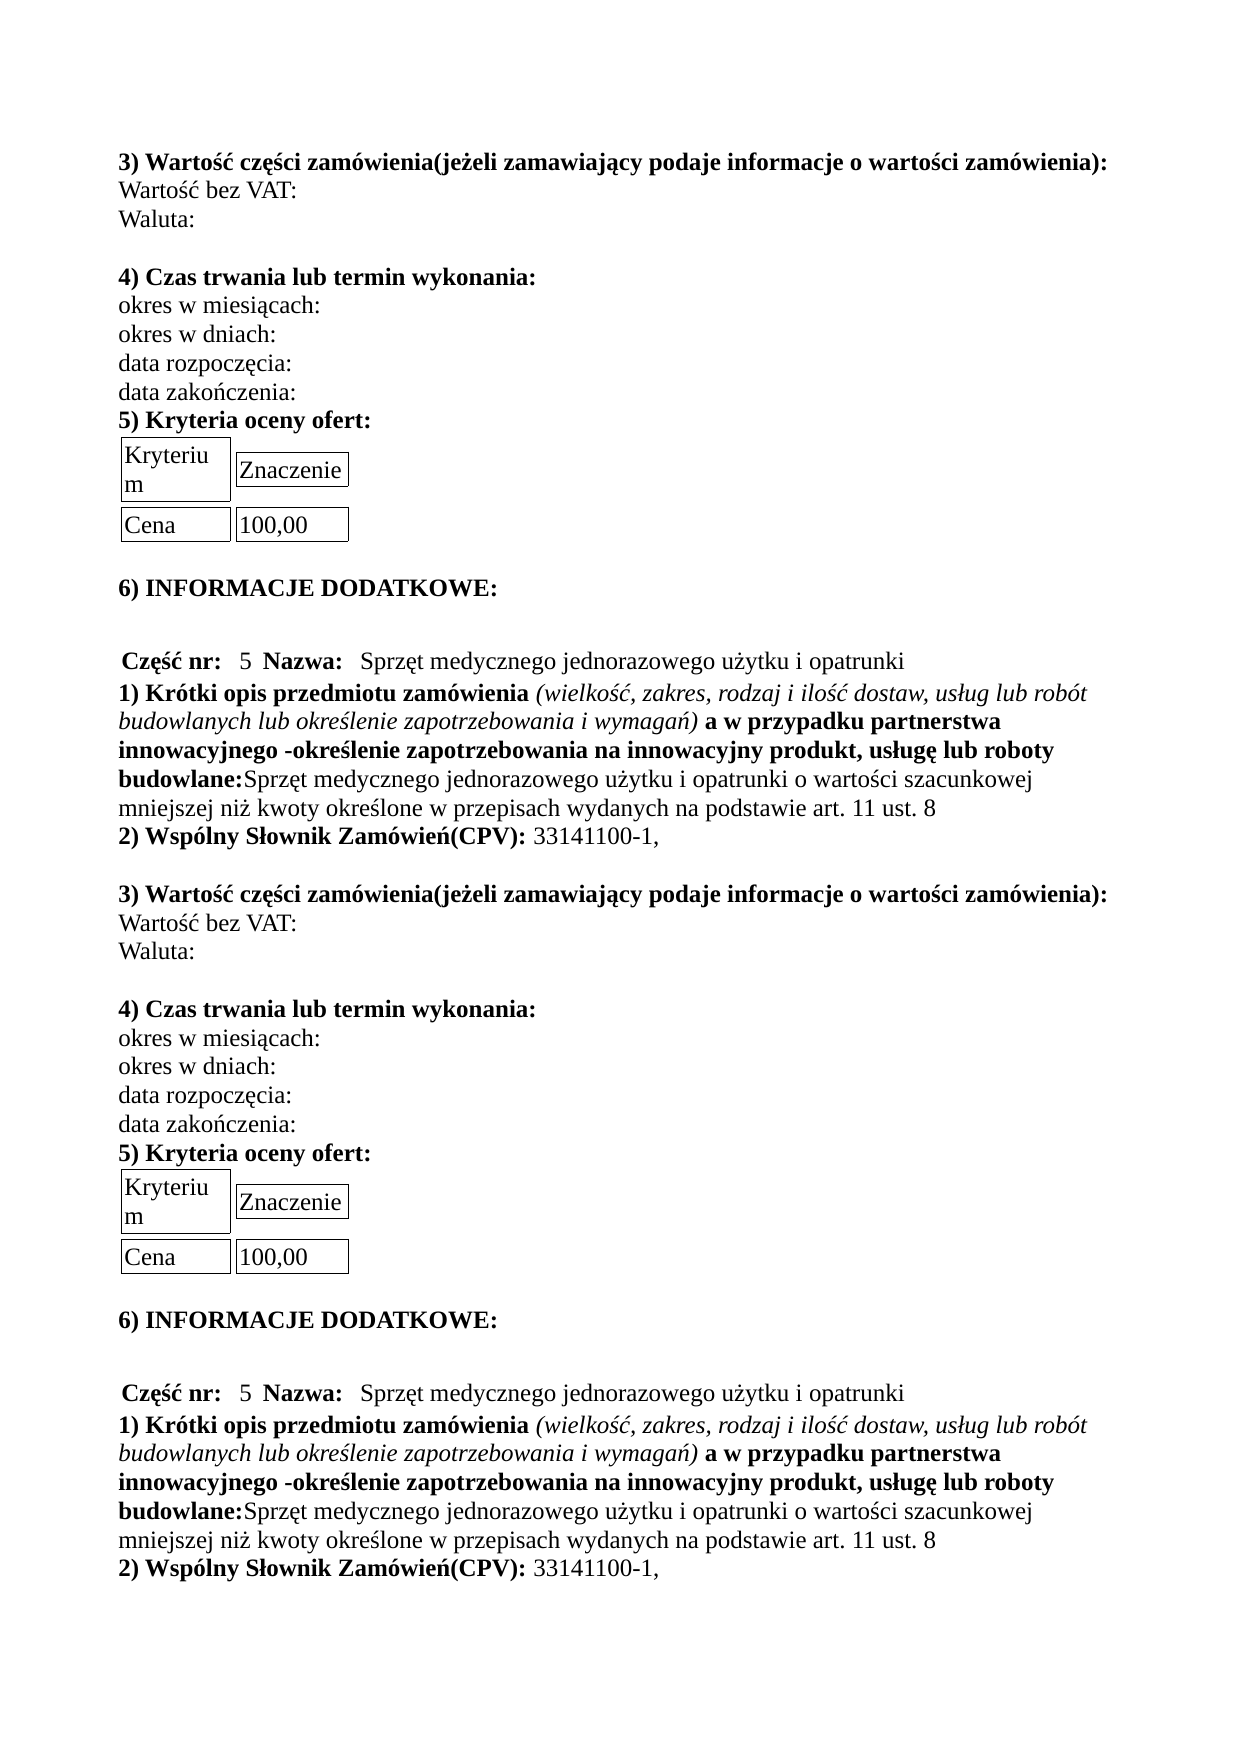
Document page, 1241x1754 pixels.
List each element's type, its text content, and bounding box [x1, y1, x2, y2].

table_header Kryterium [118, 434, 233, 504]
table_header 5 [236, 1375, 260, 1410]
table_cell 100,00 [233, 504, 351, 544]
table_header Znaczenie [233, 434, 351, 504]
table_header Znaczenie [233, 1166, 351, 1236]
table_cell Cena [118, 1236, 233, 1276]
table_header Nazwa: [260, 1375, 357, 1410]
table_header Sprzęt medycznego jednorazowego użytku i opatrunki [357, 1375, 911, 1410]
text 6) INFORMACJE DODATKOWE: [118, 544, 1122, 631]
table_header Część nr: [118, 643, 236, 678]
table_cell Cena [118, 504, 233, 544]
text 1) Krótki opis przedmiotu zamówienia (wielkość, zakres, rodzaj i ilość dostaw, usług lub robót budowlanych lub określenie zapotrzebowania i wymagań) a w przypadku partnerstwa innowacyjnego -określenie zapotrzebowania na innowacyjny produkt, usługę lub roboty budowlane:Sprzęt medycznego jednorazowego użytku i opatrunki o wartości szacunkowej mniejszej niż kwoty określone w przepisach wydanych na podstawie art. 11 ust. 8 2) Wspólny Słownik Zamówień(CPV): 33141100-1, 3) Wartość części zamówienia(jeżeli zamawiający podaje informacje o wartości zamówienia): Wartość bez VAT: Waluta: 4) Czas trwania lub termin wykonania: okres w miesiącach: okres w dniach: data rozpoczęcia: data zakończenia: 5) Kryteria oceny ofert: [118, 678, 1122, 1166]
table_header Kryterium [118, 1166, 233, 1236]
table_header Nazwa: [260, 643, 357, 678]
table_header Sprzęt medycznego jednorazowego użytku i opatrunki [357, 643, 911, 678]
text 3) Wartość części zamówienia(jeżeli zamawiający podaje informacje o wartości zamówienia): Wartość bez VAT: Waluta: 4) Czas trwania lub termin wykonania: okres w miesiącach: okres w dniach: data rozpoczęcia: data zakończenia: 5) Kryteria oceny ofert: [118, 118, 1122, 434]
table_cell 100,00 [233, 1236, 351, 1276]
text 6) INFORMACJE DODATKOWE: [118, 1276, 1122, 1363]
table_header Część nr: [118, 1375, 236, 1410]
text 1) Krótki opis przedmiotu zamówienia (wielkość, zakres, rodzaj i ilość dostaw, usług lub robót budowlanych lub określenie zapotrzebowania i wymagań) a w przypadku partnerstwa innowacyjnego -określenie zapotrzebowania na innowacyjny produkt, usługę lub roboty budowlane:Sprzęt medycznego jednorazowego użytku i opatrunki o wartości szacunkowej mniejszej niż kwoty określone w przepisach wydanych na podstawie art. 11 ust. 8 2) Wspólny Słownik Zamówień(CPV): 33141100-1, [118, 1410, 1122, 1611]
table_header 5 [236, 643, 260, 678]
